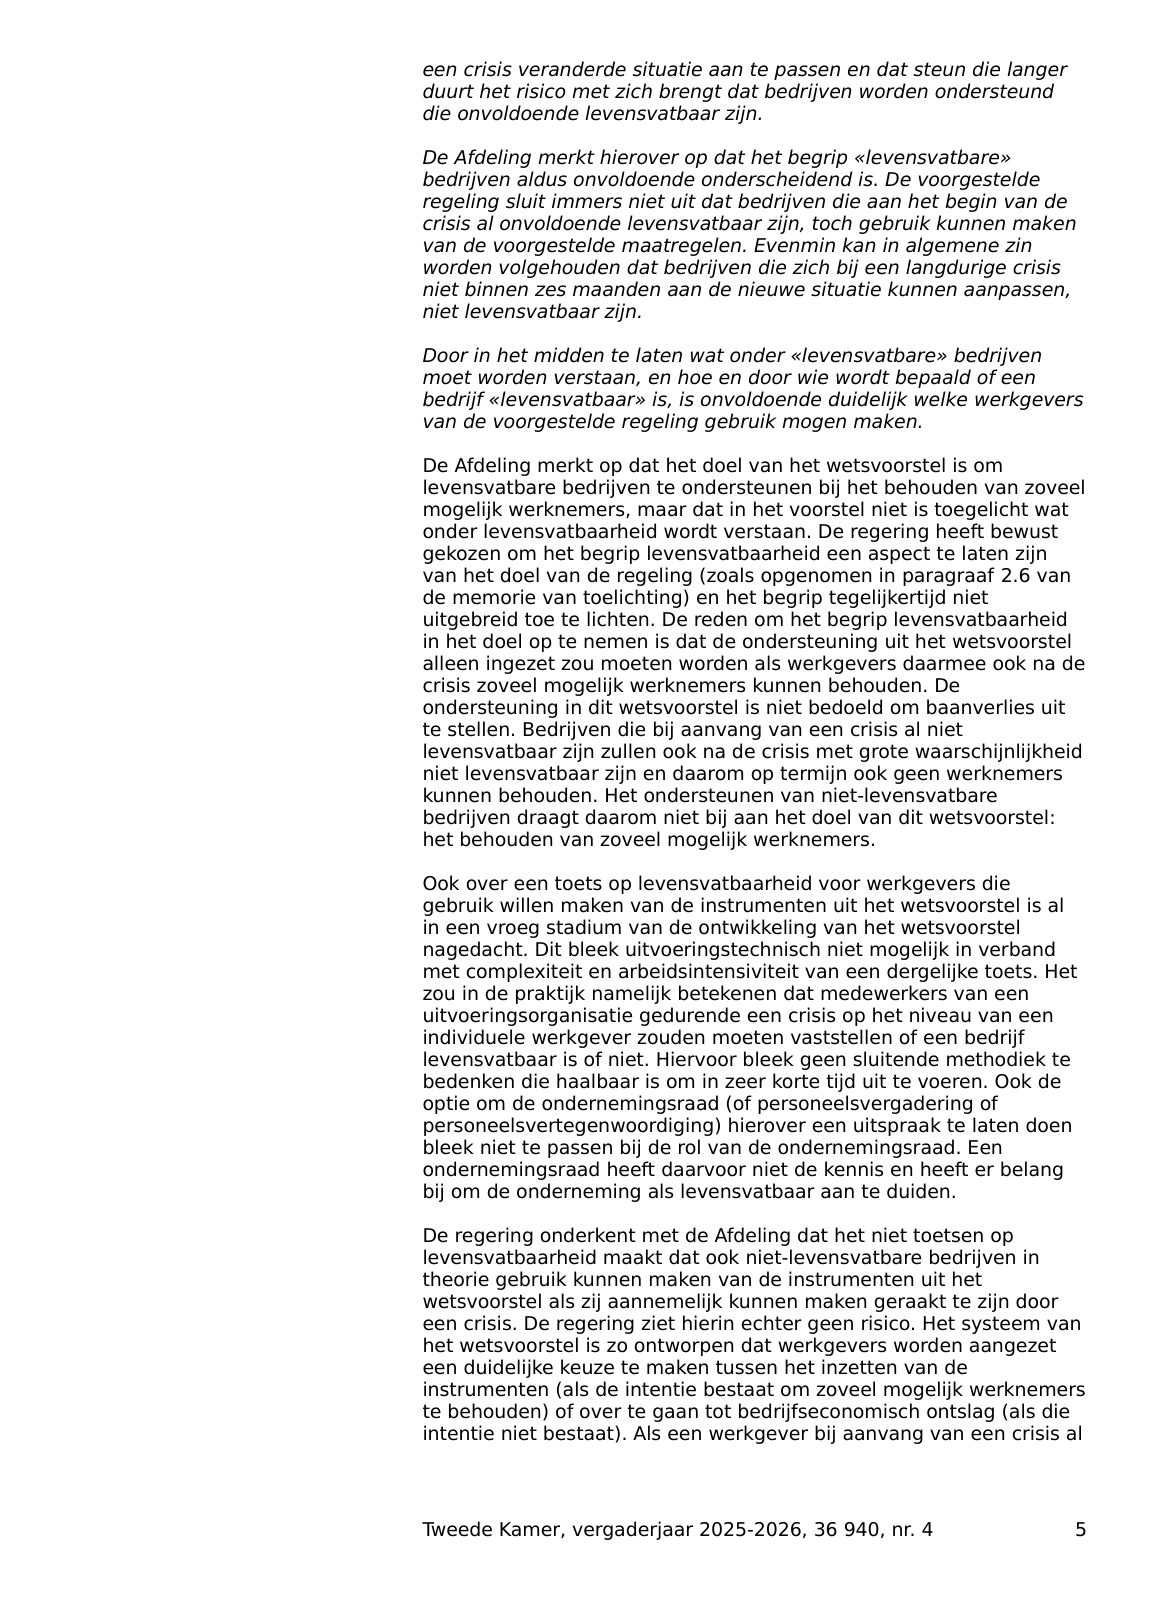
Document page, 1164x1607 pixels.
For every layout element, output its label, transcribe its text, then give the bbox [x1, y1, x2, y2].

text een crisis veranderde situatie aan te passen en dat steun die langer duurt het risico met zich brengt dat bedrijven worden ondersteund die onvoldoende levensvatbaar zijn. [422, 59, 1087, 125]
text De Afdeling merkt op dat het doel van het wetsvoorstel is om levensvatbare bedrijven te ondersteunen bij het behouden van zoveel mogelijk werknemers, maar dat in het voorstel niet is toegelicht wat onder levensvatbaarheid wordt verstaan. De regering heeft bewust gekozen om het begrip levensvatbaarheid een aspect te laten zijn van het doel van de regeling (zoals opgenomen in paragraaf 2.6 van de memorie van toelichting) en het begrip tegelijkertijd niet uitgebreid toe te lichten. De reden om het begrip levensvatbaarheid in het doel op te nemen is dat de ondersteuning uit het wetsvoorstel alleen ingezet zou moeten worden als werkgevers daarmee ook na de crisis zoveel mogelijk werknemers kunnen behouden. De ondersteuning in dit wetsvoorstel is niet bedoeld om baanverlies uit te stellen. Bedrijven die bij aanvang van een crisis al niet levensvatbaar zijn zullen ook na de crisis met grote waarschijnlijkheid niet levensvatbaar zijn en daarom op termijn ook geen werknemers kunnen behouden. Het ondersteunen van niet-levensvatbare bedrijven draagt daarom niet bij aan het doel van dit wetsvoorstel: het behouden van zoveel mogelijk werknemers. [422, 455, 1087, 851]
text Ook over een toets op levensvatbaarheid voor werkgevers die gebruik willen maken van de instrumenten uit het wetsvoorstel is al in een vroeg stadium van de ontwikkeling van het wetsvoorstel nagedacht. Dit bleek uitvoeringstechnisch niet mogelijk in verband met complexiteit en arbeidsintensiviteit van een dergelijke toets. Het zou in de praktijk namelijk betekenen dat medewerkers van een uitvoeringsorganisatie gedurende een crisis op het niveau van een individuele werkgever zouden moeten vaststellen of een bedrijf levensvatbaar is of niet. Hiervoor bleek geen sluitende methodiek te bedenken die haalbaar is om in zeer korte tijd uit te voeren. Ook de optie om de ondernemingsraad (of personeelsvergadering of personeelsvertegenwoordiging) hierover een uitspraak te laten doen bleek niet te passen bij de rol van de ondernemingsraad. Een ondernemingsraad heeft daarvoor niet de kennis en heeft er belang bij om de onderneming als levensvatbaar aan te duiden. [422, 873, 1087, 1203]
text De Afdeling merkt hierover op dat het begrip «levensvatbare» bedrijven aldus onvoldoende onderscheidend is. De voorgestelde regeling sluit immers niet uit dat bedrijven die aan het begin van de crisis al onvoldoende levensvatbaar zijn, toch gebruik kunnen maken van de voorgestelde maatregelen. Evenmin kan in algemene zin worden volgehouden dat bedrijven die zich bij een langdurige crisis niet binnen zes maanden aan de nieuwe situatie kunnen aanpassen, niet levensvatbaar zijn. [422, 147, 1087, 323]
text De regering onderkent met de Afdeling dat het niet toetsen op levensvatbaarheid maakt dat ook niet-levensvatbare bedrijven in theorie gebruik kunnen maken van de instrumenten uit het wetsvoorstel als zij aannemelijk kunnen maken geraakt te zijn door een crisis. De regering ziet hierin echter geen risico. Het systeem van het wetsvoorstel is zo ontworpen dat werkgevers worden aangezet een duidelijke keuze te maken tussen het inzetten van de instrumenten (als de intentie bestaat om zoveel mogelijk werknemers te behouden) of over te gaan tot bedrijfseconomisch ontslag (als die intentie niet bestaat). Als een werkgever bij aanvang van een crisis al [422, 1225, 1087, 1445]
text Door in het midden te laten wat onder «levensvatbare» bedrijven moet worden verstaan, en hoe en door wie wordt bepaald of een bedrijf «levensvatbaar» is, is onvoldoende duidelijk welke werkgevers van de voorgestelde regeling gebruik mogen maken. [422, 345, 1087, 433]
